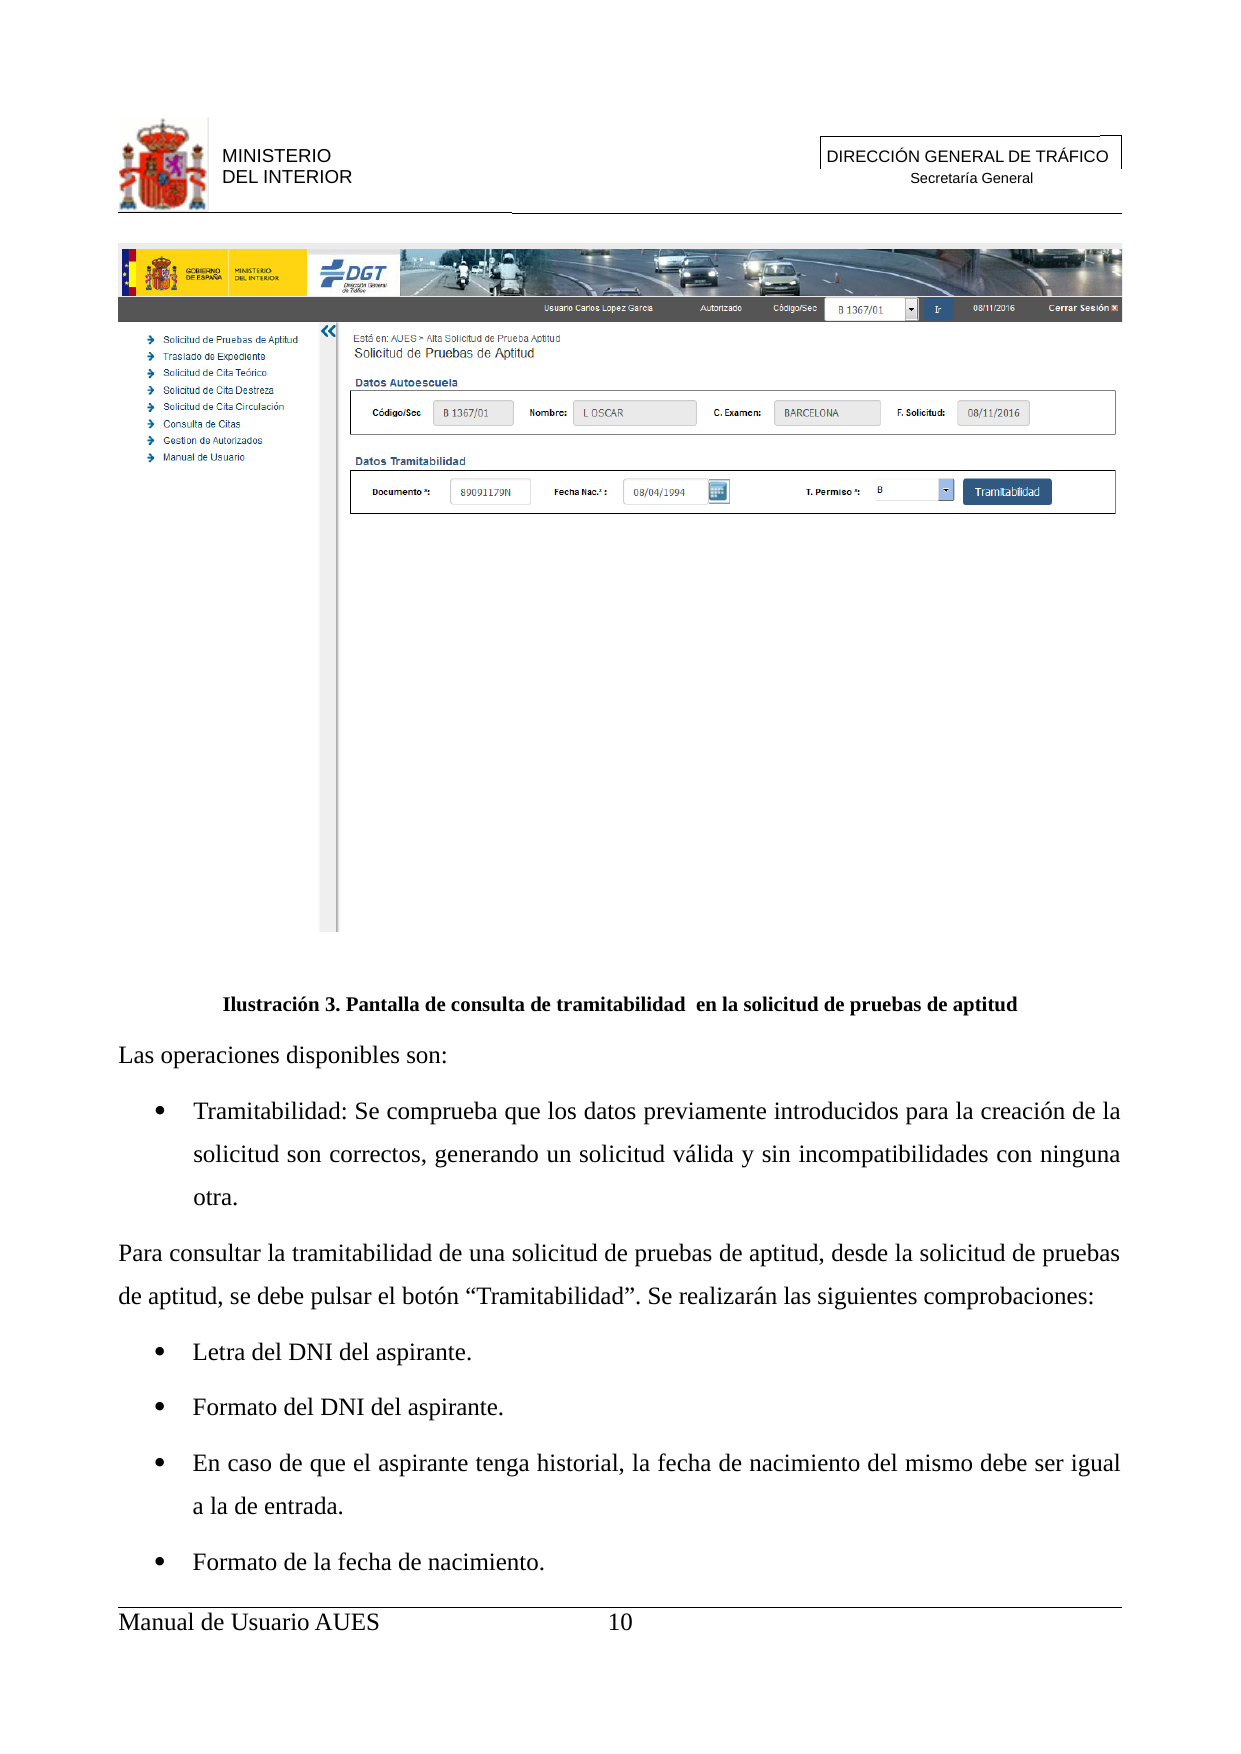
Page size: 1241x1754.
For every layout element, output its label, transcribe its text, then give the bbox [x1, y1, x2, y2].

picture [118, 243, 1123, 932]
list Formato del DNI del aspirante. [155, 1392, 1122, 1421]
text Para consultar la tramitabilidad de una solicitud de pruebas de aptitud, desde la solicitud de pruebas de aptitud, se debe pulsar el botón “Tramitabilidad”. Se realizarán las siguientes comprobaciones: [118, 1238, 1122, 1310]
list En caso de que el aspirante tenga historial, la fecha de nacimiento del mismo debe ser igual a la de entrada. [155, 1448, 1122, 1520]
list Formato de la fecha de nacimiento. [155, 1547, 1122, 1576]
list Letra del DNI del aspirante. [155, 1337, 1122, 1366]
text Las operaciones disponibles son: [118, 1041, 1122, 1069]
list Tramitabilidad: Se comprueba que los datos previamente introducidos para la creación de la solicitud son correctos, generando un solicitud válida y sin incompatibilidades con ninguna otra. [156, 1096, 1122, 1211]
text Ilustración 3. Pantalla de consulta de tramitabilidad en la solicitud de pruebas de aptitud [118, 992, 1122, 1016]
picture [118, 117, 210, 212]
